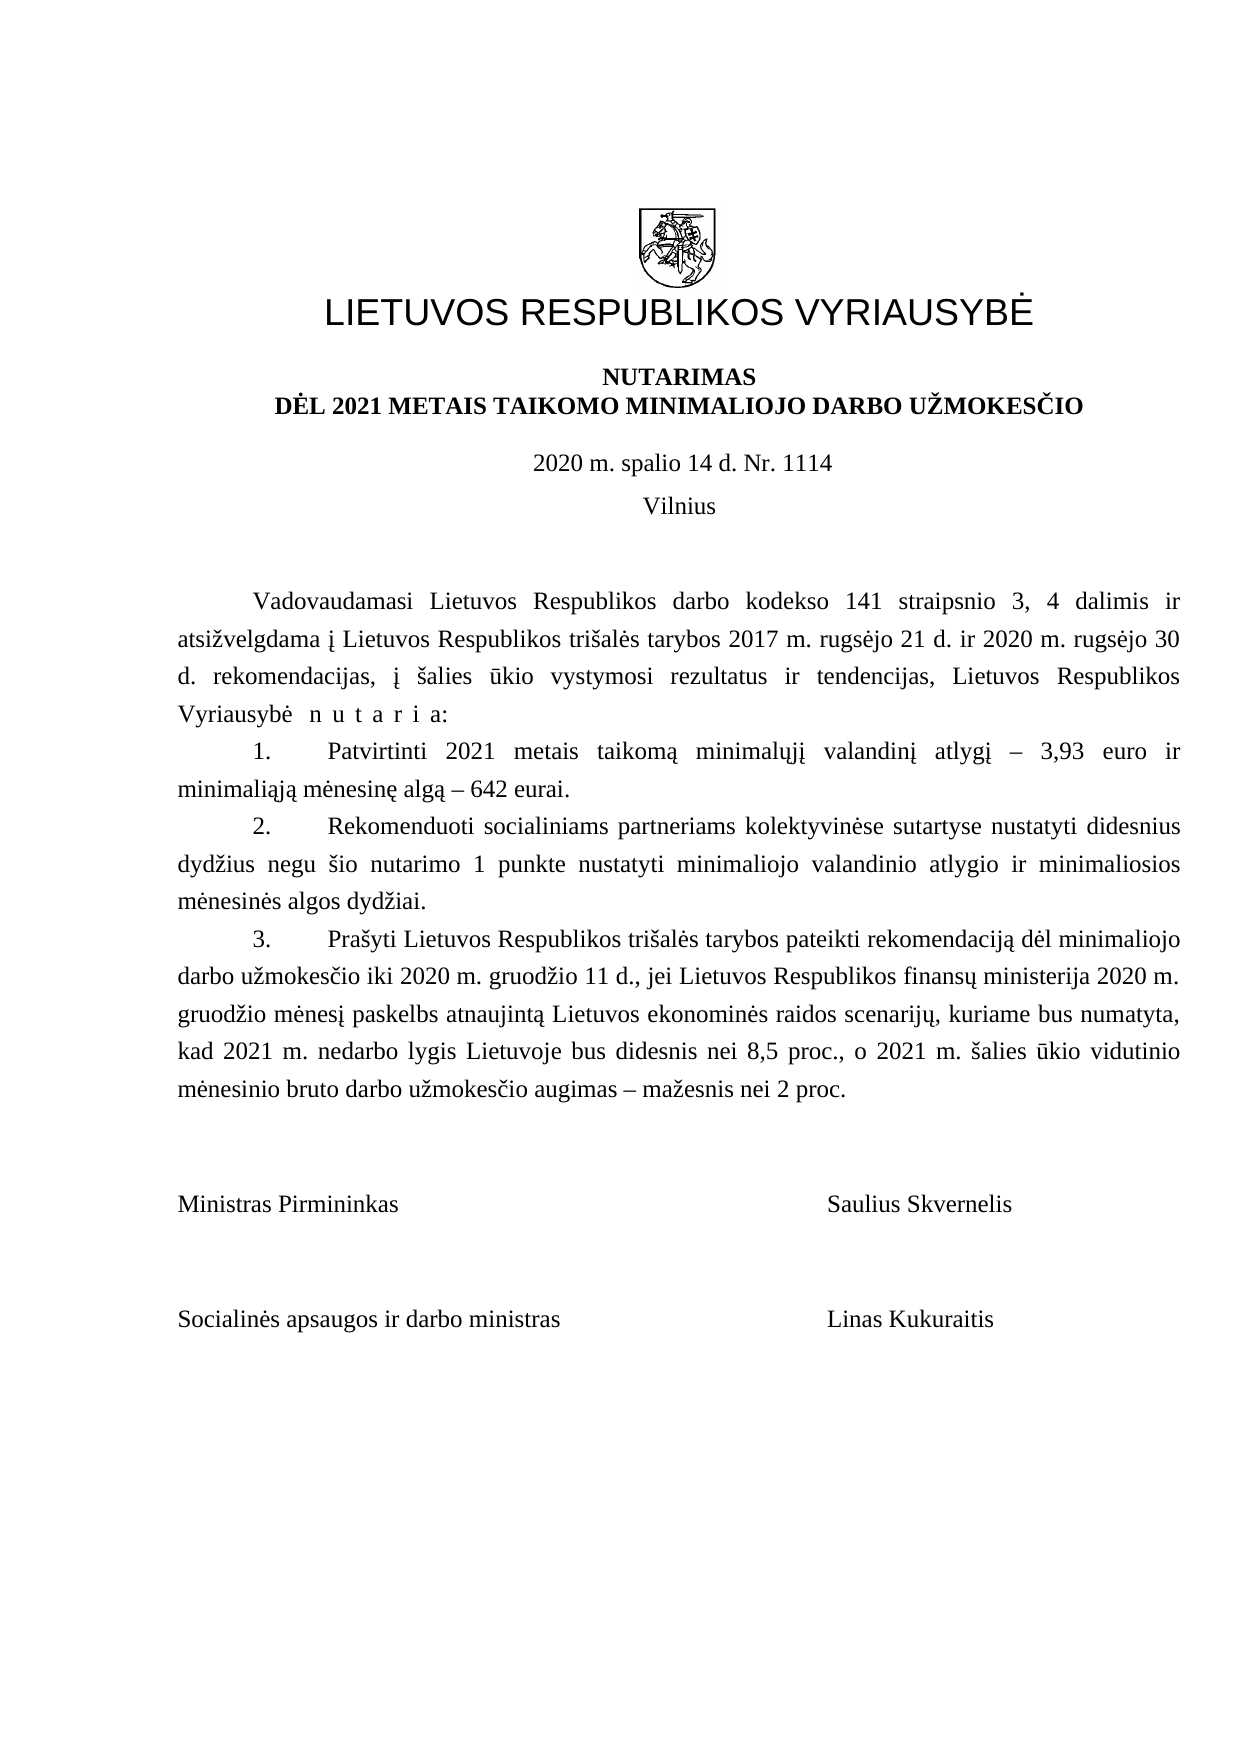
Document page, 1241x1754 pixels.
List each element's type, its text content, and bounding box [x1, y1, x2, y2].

text nutarimas [177, 362, 1181, 391]
text Socialinės apsaugos ir darbo ministras Linas Kukuraitis [177, 1304, 1181, 1333]
text DĖL 2021 METAIS TAIKOMO MINIMALIOJO DARBO UŽMOKESČIO [177, 391, 1181, 419]
text Lietuvos Respublikos Vyriausybė [177, 290, 1181, 333]
text Vilnius [177, 491, 1181, 520]
text Ministras Pirmininkas Saulius Skvernelis [177, 1189, 1181, 1218]
text 2. Rekomenduoti socialiniams partneriams kolektyvinėse sutartyse nustatyti didesnius dydžius negu šio nutarimo 1 punkte nustatyti minimaliojo valandinio atlygio ir minimaliosios mėnesinės algos dydžiai. [177, 803, 1181, 915]
text 3. Prašyti Lietuvos Respublikos trišalės tarybos pateikti rekomendaciją dėl minimaliojo darbo užmokesčio iki 2020 m. gruodžio 11 d., jei Lietuvos Respublikos finansų ministerija 2020 m. gruodžio mėnesį paskelbs atnaujintą Lietuvos ekonominės raidos scenarijų, kuriame bus numatyta, kad 2021 m. nedarbo lygis Lietuvoje bus didesnis nei 8,5 proc., o 2021 m. šalies ūkio vidutinio mėnesinio bruto darbo užmokesčio augimas – mažesnis nei 2 proc. [177, 915, 1181, 1103]
text Vadovaudamasi Lietuvos Respublikos darbo kodekso 141 straipsnio 3, 4 dalimis ir atsižvelgdama į Lietuvos Respublikos trišalės tarybos 2017 m. rugsėjo 21 d. ir 2020 m. rugsėjo 30 d. rekomendacijas, į šalies ūkio vystymosi rezultatus ir tendencijas, Lietuvos Respublikos Vyriausybė nutaria: [177, 578, 1181, 728]
text 2020 m. spalio 14 d. Nr. 1114 [177, 448, 1181, 477]
text 1. Patvirtinti 2021 metais taikomą minimalųjį valandinį atlygį – 3,93 euro ir minimaliąją mėnesinę algą – 642 eurai. [177, 728, 1181, 803]
